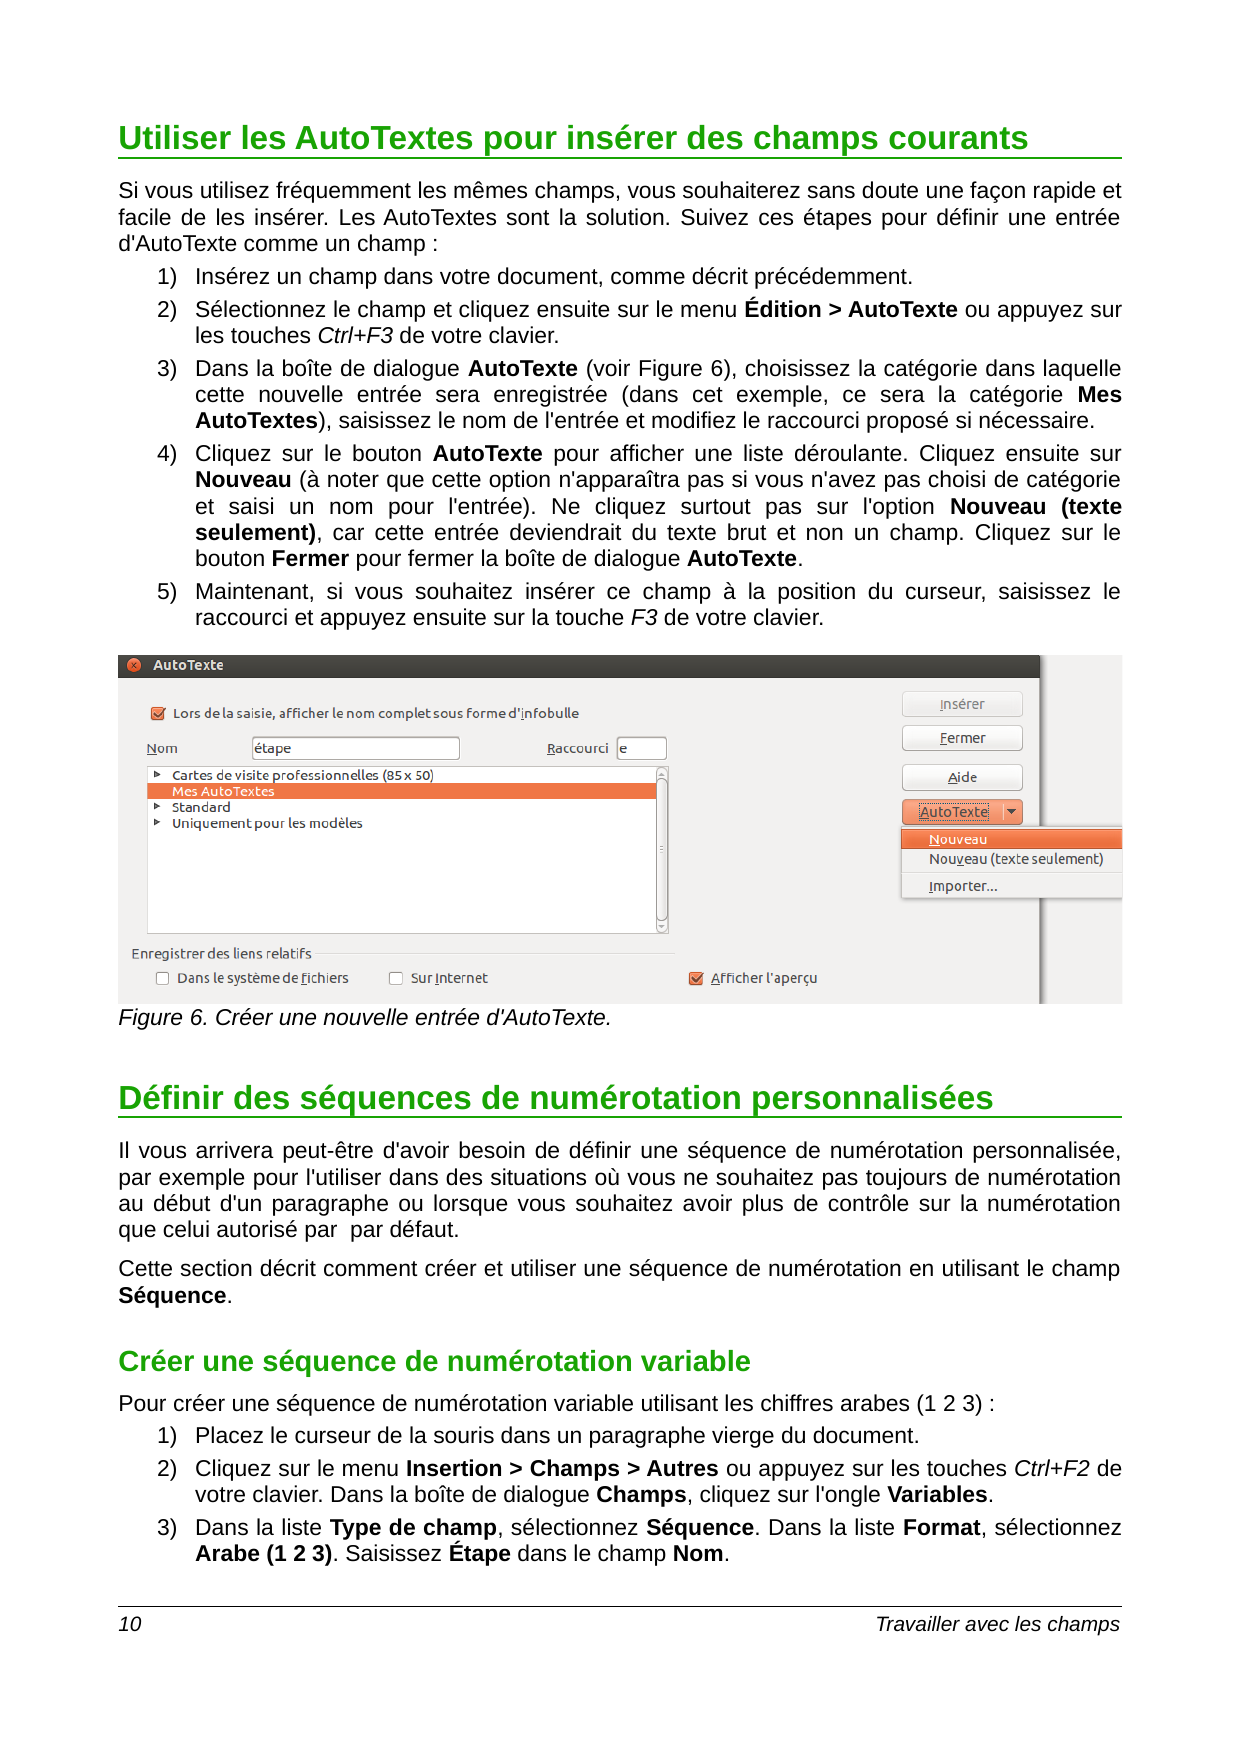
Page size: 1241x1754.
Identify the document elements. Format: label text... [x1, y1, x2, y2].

list Si vous utilisez fréquemment les mêmes champs, vous souhaiterez sans doute une façon rapide et facile de les insérer. Les AutoTextes sont la solution. Suivez ces étapes pour définir une entrée d'AutoTexte comme un champ : [118, 177, 1122, 257]
subtitle Créer une séquence de numérotation variable [118, 1343, 1122, 1377]
list Dans la liste Type de champ, sélectionnez Séquence. Dans la liste Format, sélectionnez Arabe (1 2 3). Saisissez Étape dans le champ Nom. [177, 1514, 1122, 1567]
list Insérez un champ dans votre document, comme décrit précédemment. [177, 263, 1122, 289]
list Pour créer une séquence de numérotation variable utilisant les chiffres arabes (1 2 3) : [118, 1389, 1122, 1416]
text Il vous arrivera peut-être d'avoir besoin de définir une séquence de numérotation personnalisée, par exemple pour l'utiliser dans des situations où vous ne souhaitez pas toujours de numérotation au début d'un paragraphe ou lorsque vous souhaitez avoir plus de contrôle sur la numérotation que celui autorisé par par défaut. [118, 1137, 1122, 1243]
list Maintenant, si vous souhaitez insérer ce champ à la position du curseur, saisissez le raccourci et appuyez ensuite sur la touche F3 de votre clavier. [177, 578, 1122, 631]
list Placez le curseur de la souris dans un paragraphe vierge du document. [177, 1422, 1122, 1449]
text Figure 6. Créer une nouvelle entrée d'AutoTexte. [118, 1004, 1122, 1030]
text Cette section décrit comment créer et utiliser une séquence de numérotation en utilisant le champ Séquence. [118, 1255, 1122, 1308]
subtitle Définir des séquences de numérotation personnalisées [118, 1078, 1122, 1116]
list Sélectionnez le champ et cliquez ensuite sur le menu Édition > AutoTexte ou appuyez sur les touches Ctrl+F3 de votre clavier. [177, 296, 1122, 348]
list Dans la boîte de dialogue AutoTexte (voir Figure 6), choisissez la catégorie dans laquelle cette nouvelle entrée sera enregistrée (dans cet exemple, ce sera la catégorie Mes AutoTextes), saisissez le nom de l'entrée et modifiez le raccourci proposé si nécessaire. [177, 354, 1122, 434]
picture [118, 655, 1123, 1004]
list Cliquez sur le menu Insertion > Champs > Autres ou appuyez sur les touches Ctrl+F2 de votre clavier. Dans la boîte de dialogue Champs, cliquez sur l'ongle Variables. [177, 1455, 1122, 1508]
list Cliquez sur le bouton AutoTexte pour afficher une liste déroulante. Cliquez ensuite sur Nouveau (à noter que cette option n'apparaîtra pas si vous n'avez pas choisi de catégorie et saisi un nom pour l'entrée). Ne cliquez surtout pas sur l'option Nouveau (texte seulement), car cette entrée deviendrait du texte brut et non un champ. Cliquez sur le bouton Fermer pour fermer la boîte de dialogue AutoTexte. [177, 440, 1122, 572]
subtitle Utiliser les AutoTextes pour insérer des champs courants [118, 118, 1122, 157]
